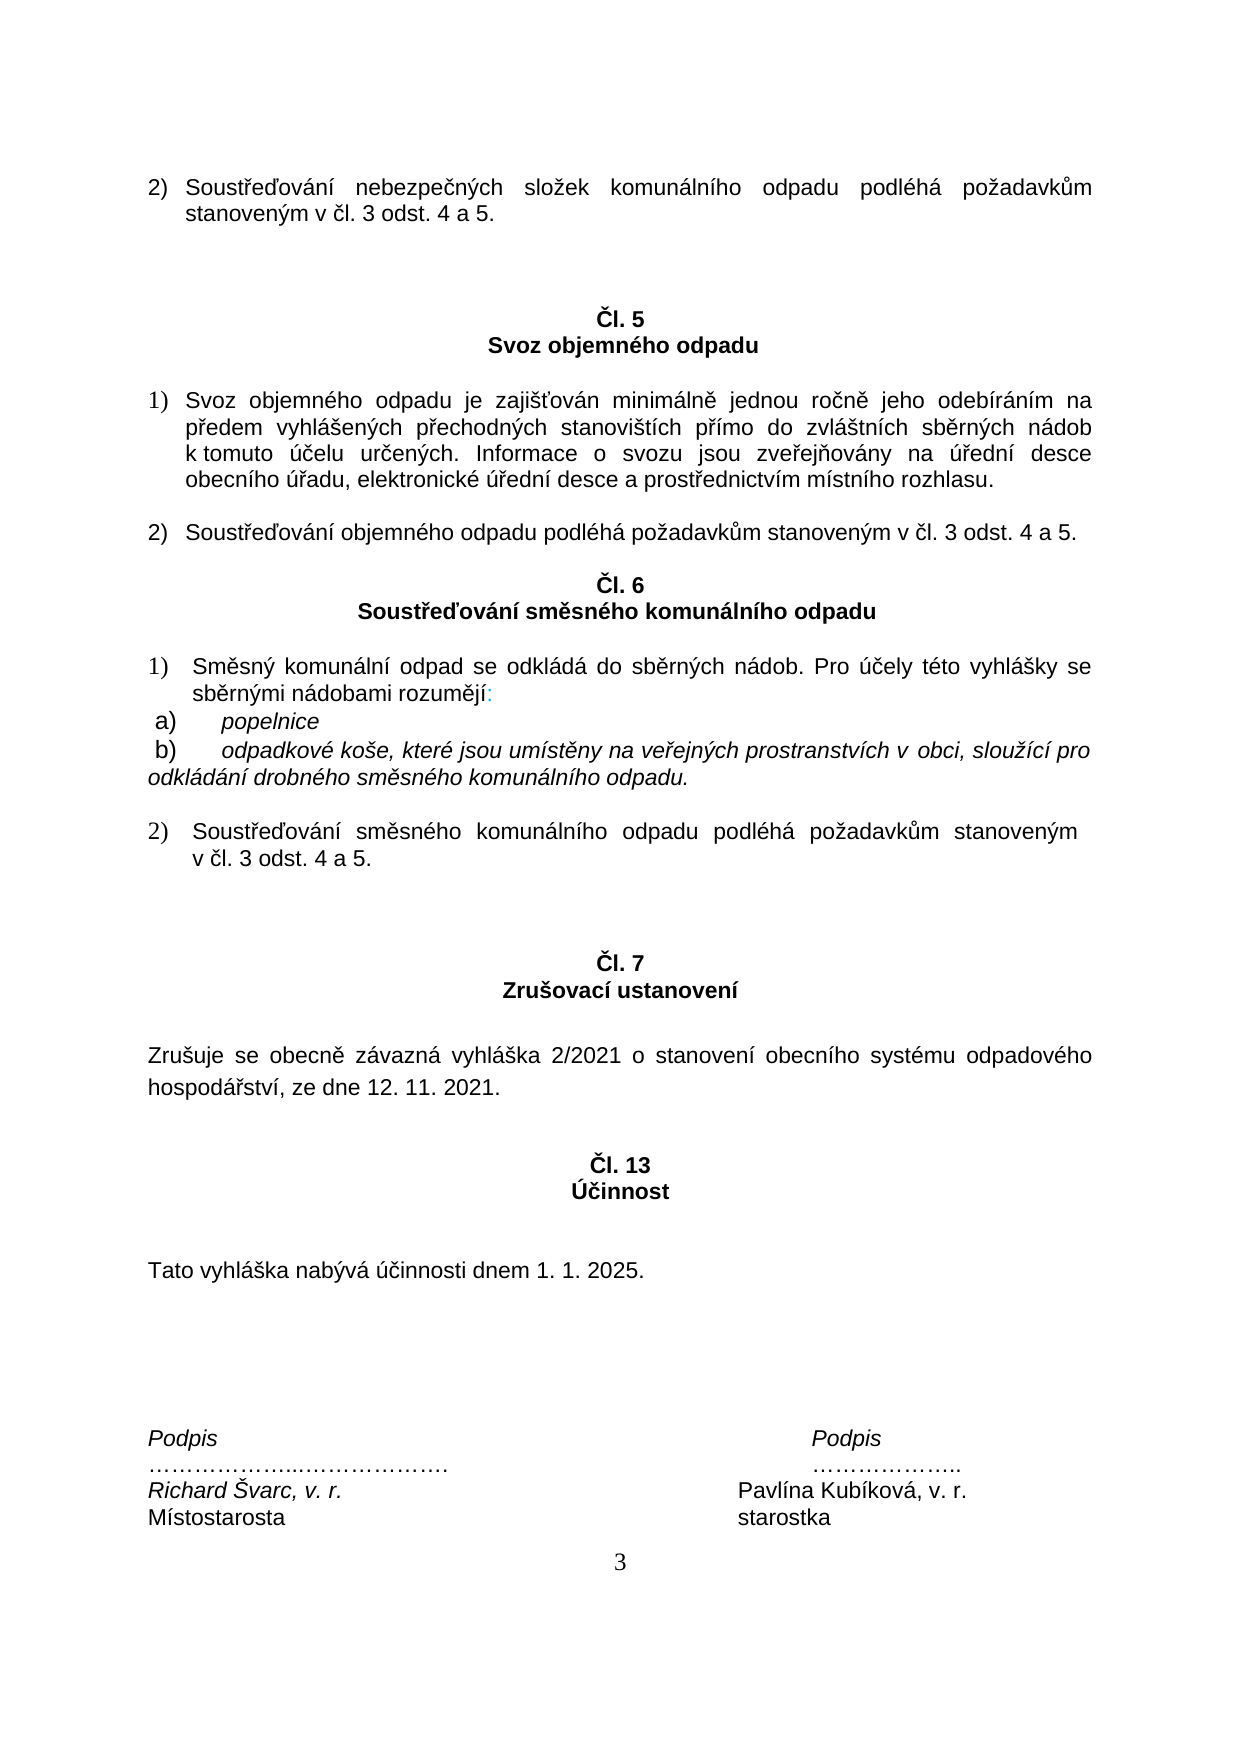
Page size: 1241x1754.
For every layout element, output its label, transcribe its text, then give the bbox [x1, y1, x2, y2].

text Čl. 13 [148, 1152, 1092, 1178]
text Podpis Podpis [148, 1424, 1092, 1451]
text Místostarosta starostka [148, 1504, 1092, 1530]
text Zrušovací ustanovení [148, 977, 1092, 1003]
text Čl. 7 [148, 950, 1092, 977]
text Čl. 5 [148, 306, 1092, 332]
text Čl. 6 [148, 572, 1092, 598]
list popelnice [148, 706, 1092, 735]
list Soustřeďování nebezpečných složek komunálního odpadu podléhá požadavkům stanoveným v čl. 3 odst. 4 a 5. [148, 174, 1092, 227]
text Zrušuje se obecně závazná vyhláška 2/2021 o stanovení obecního systému odpadového hospodářství, ze dne 12. 11. 2021. [148, 1042, 1092, 1100]
list Svoz objemného odpadu je zajišťován minimálně jednou ročně jeho odebíráním na předem vyhlášených přechodných stanovištích přímo do zvláštních sběrných nádob k tomuto účelu určených. Informace o svozu jsou zveřejňovány na úřední desce obecního úřadu, elektronické úřední desce a prostřednictvím místního rozhlasu. [148, 385, 1092, 493]
text Richard Švarc, v. r. Pavlína Kubíková, v. r. [148, 1477, 1092, 1504]
text Svoz objemného odpadu [148, 332, 1092, 358]
text Soustřeďování směsného komunálního odpadu [148, 598, 1092, 624]
list Směsný komunální odpad se odkládá do sběrných nádob. Pro účely této vyhlášky se sběrnými nádobami rozumějí: [148, 651, 1092, 706]
list Soustřeďování směsného komunálního odpadu podléhá požadavkům stanoveným v čl. 3 odst. 4 a 5. [148, 816, 1092, 871]
list odpadkové koše, které jsou umístěny na veřejných prostranstvích v obci, sloužící pro odkládání drobného směsného komunálního odpadu. [148, 735, 1092, 790]
text Účinnost [148, 1178, 1092, 1205]
text ………………...………………. ……………….. [148, 1451, 1092, 1477]
list Soustřeďování objemného odpadu podléhá požadavkům stanoveným v čl. 3 odst. 4 a 5. [148, 519, 1092, 545]
text Tato vyhláška nabývá účinnosti dnem 1. 1. 2025. [148, 1257, 1092, 1284]
